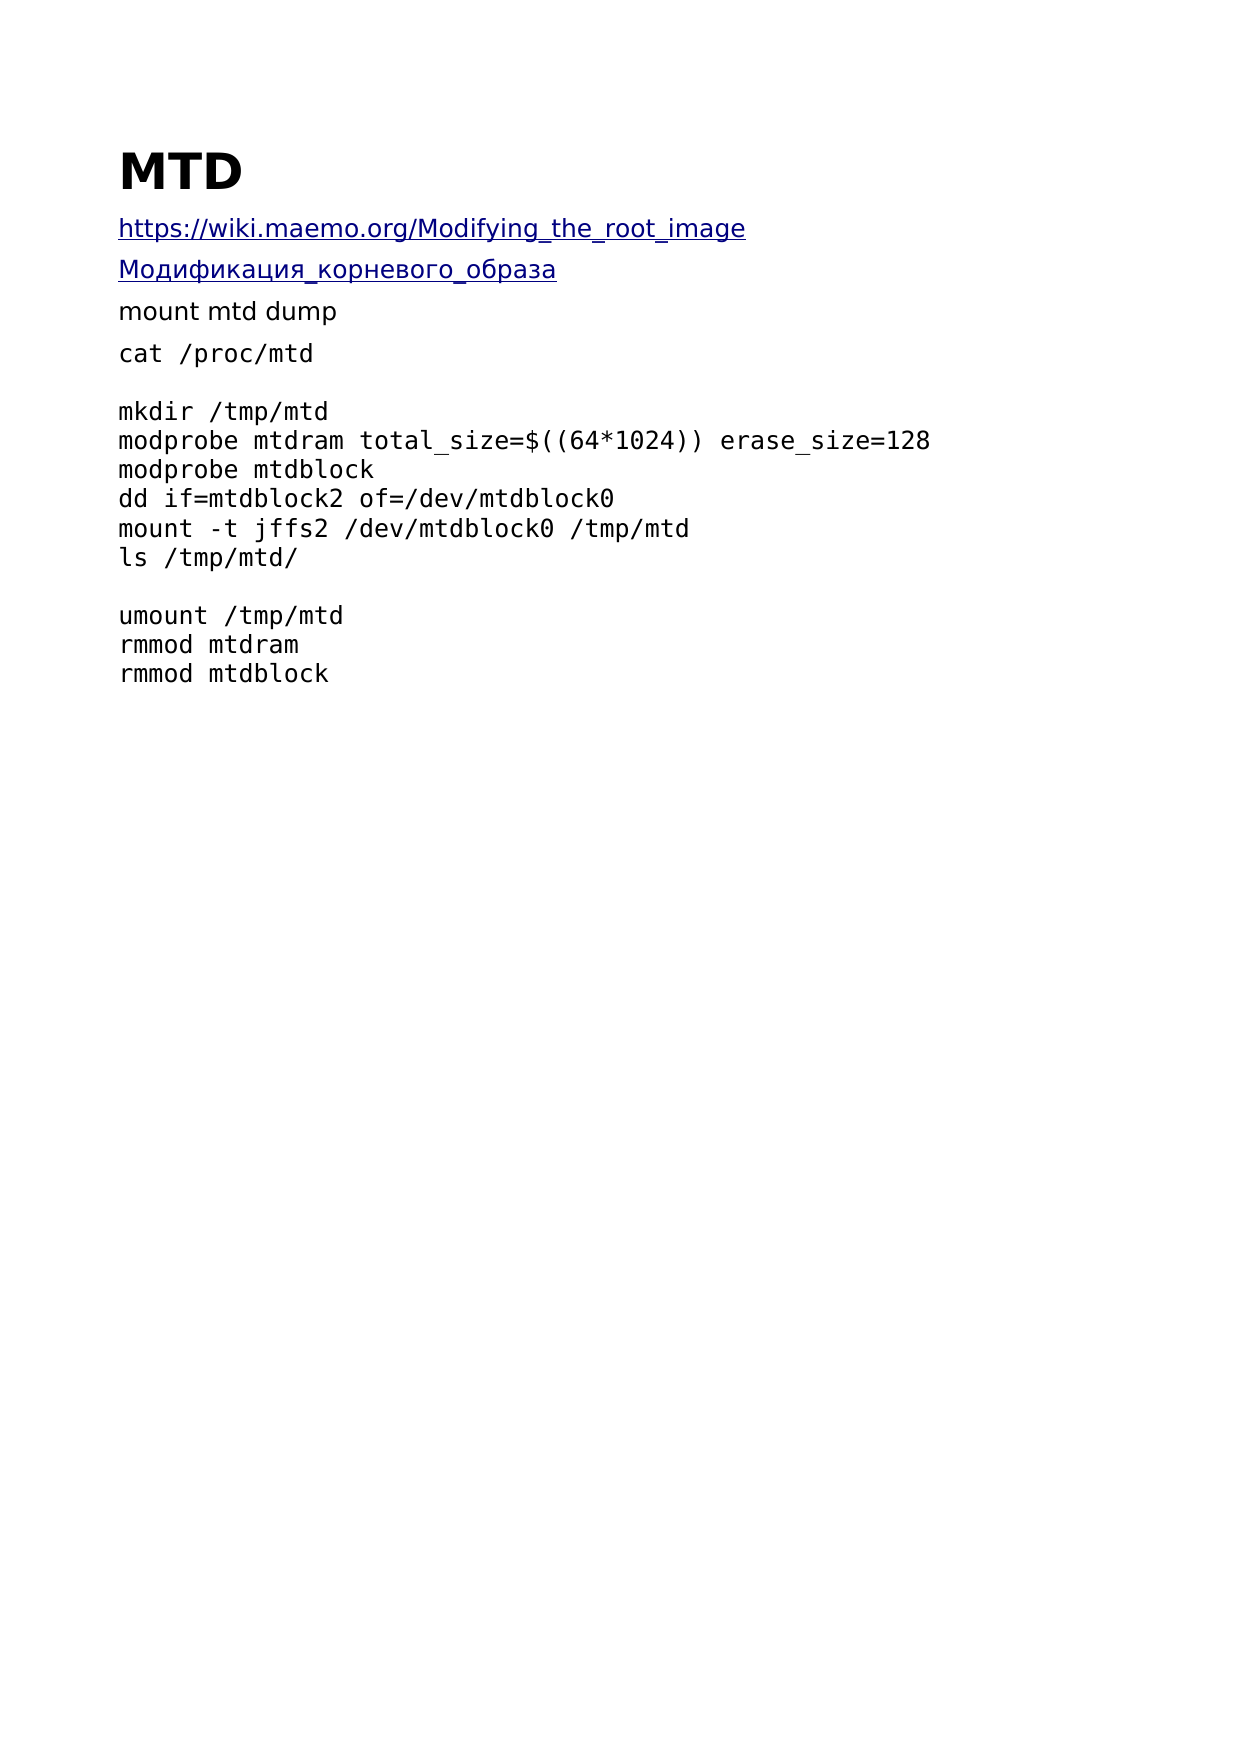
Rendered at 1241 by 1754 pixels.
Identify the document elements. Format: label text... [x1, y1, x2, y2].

text cat /proc/mtd mkdir /tmp/mtd modprobe mtdram total_size=$((64*1024)) erase_size=128 modprobe mtdblock dd if=mtdblock2 of=/dev/mtdblock0 mount -t jffs2 /dev/mtdblock0 /tmp/mtd ls /tmp/mtd/ umount /tmp/mtd rmmod mtdram rmmod mtdblock [118, 339, 1122, 689]
subtitle MTD [118, 143, 1122, 201]
text mount mtd dump [118, 297, 1122, 326]
text Модификация_корневого_образа [118, 256, 1122, 285]
text https://wiki.maemo.org/Modifying_the_root_image [118, 214, 1122, 243]
